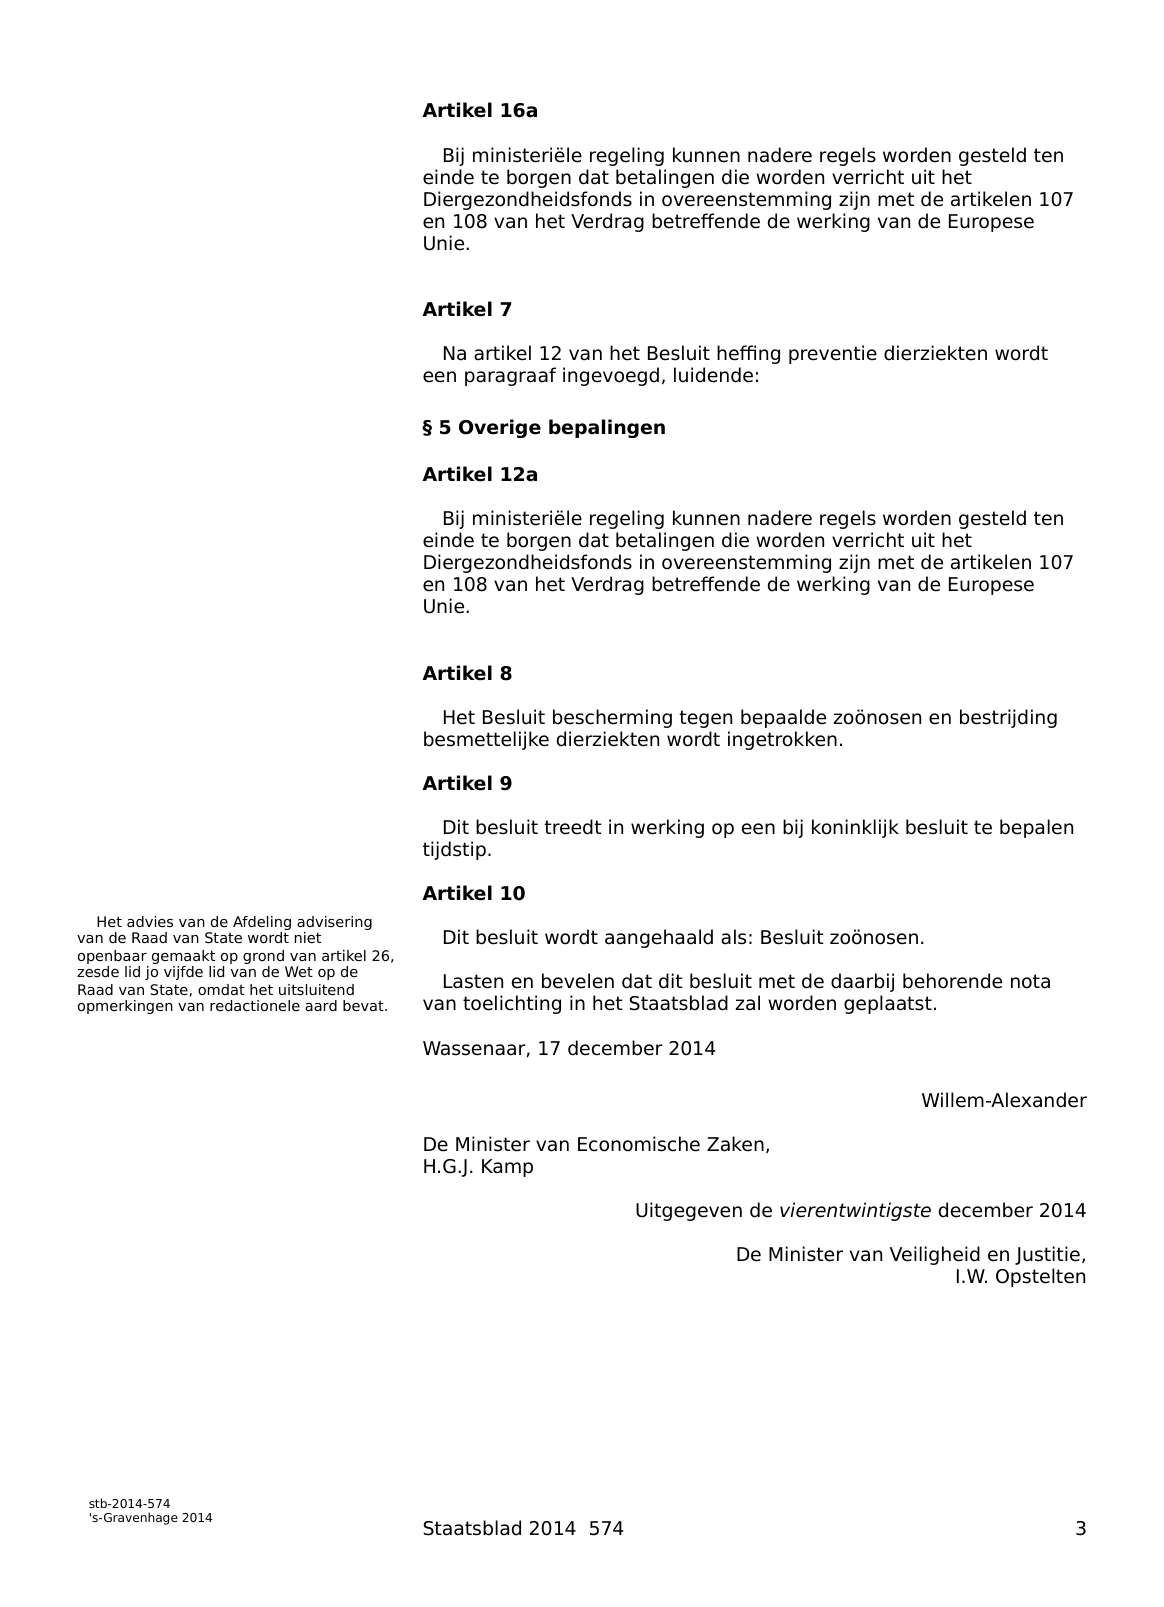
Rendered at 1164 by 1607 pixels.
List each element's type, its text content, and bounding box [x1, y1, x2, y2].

text De Minister van Economische Zaken, H.G.J. Kamp [422, 1134, 1087, 1178]
subtitle Artikel 7 [422, 299, 1087, 321]
text Het Besluit bescherming tegen bepaalde zoönosen en bestrijding besmettelijke dierziekten wordt ingetrokken. [422, 707, 1087, 751]
text Lasten en bevelen dat dit besluit met de daarbij behorende nota van toelichting in het Staatsblad zal worden geplaatst. [422, 971, 1087, 1015]
subtitle Artikel 10 [422, 883, 1087, 905]
text Dit besluit treedt in werking op een bij koninklijk besluit te bepalen tijdstip. [422, 817, 1087, 861]
text Bij ministeriële regeling kunnen nadere regels worden gesteld ten einde te borgen dat betalingen die worden verricht uit het Diergezondheidsfonds in overeenstemming zijn met de artikelen 107 en 108 van het Verdrag betreffende de werking van de Europese Unie. [422, 144, 1087, 254]
text stb-2014-574 [88, 1497, 323, 1511]
text 's-Gravenhage 2014 [88, 1511, 323, 1525]
text Uitgegeven de vierentwintigste december 2014 [422, 1200, 1087, 1222]
text Wassenaar, 17 december 2014 [422, 1037, 1087, 1059]
text Bij ministeriële regeling kunnen nadere regels worden gesteld ten einde te borgen dat betalingen die worden verricht uit het Diergezondheidsfonds in overeenstemming zijn met de artikelen 107 en 108 van het Verdrag betreffende de werking van de Europese Unie. [422, 508, 1087, 618]
text Na artikel 12 van het Besluit heffing preventie dierziekten wordt een paragraaf ingevoegd, luidende: [422, 343, 1087, 387]
subtitle Artikel 16a [422, 100, 1087, 122]
subtitle Artikel 12a [422, 464, 1087, 486]
subtitle Artikel 9 [422, 773, 1087, 795]
text De Minister van Veiligheid en Justitie, I.W. Opstelten [422, 1244, 1087, 1288]
subtitle § 5 Overige bepalingen [422, 417, 1087, 439]
text Dit besluit wordt aangehaald als: Besluit zoönosen. [422, 927, 1087, 949]
text Het advies van de Afdeling advisering van de Raad van State wordt niet openbaar gemaakt op grond van artikel 26, zesde lid jo vijfde lid van de Wet op de Raad van State, omdat het uitsluitend opmerkingen van redactionele aard bevat. [77, 913, 396, 1015]
subtitle Artikel 8 [422, 662, 1087, 684]
text Willem-Alexander [422, 1089, 1087, 1111]
